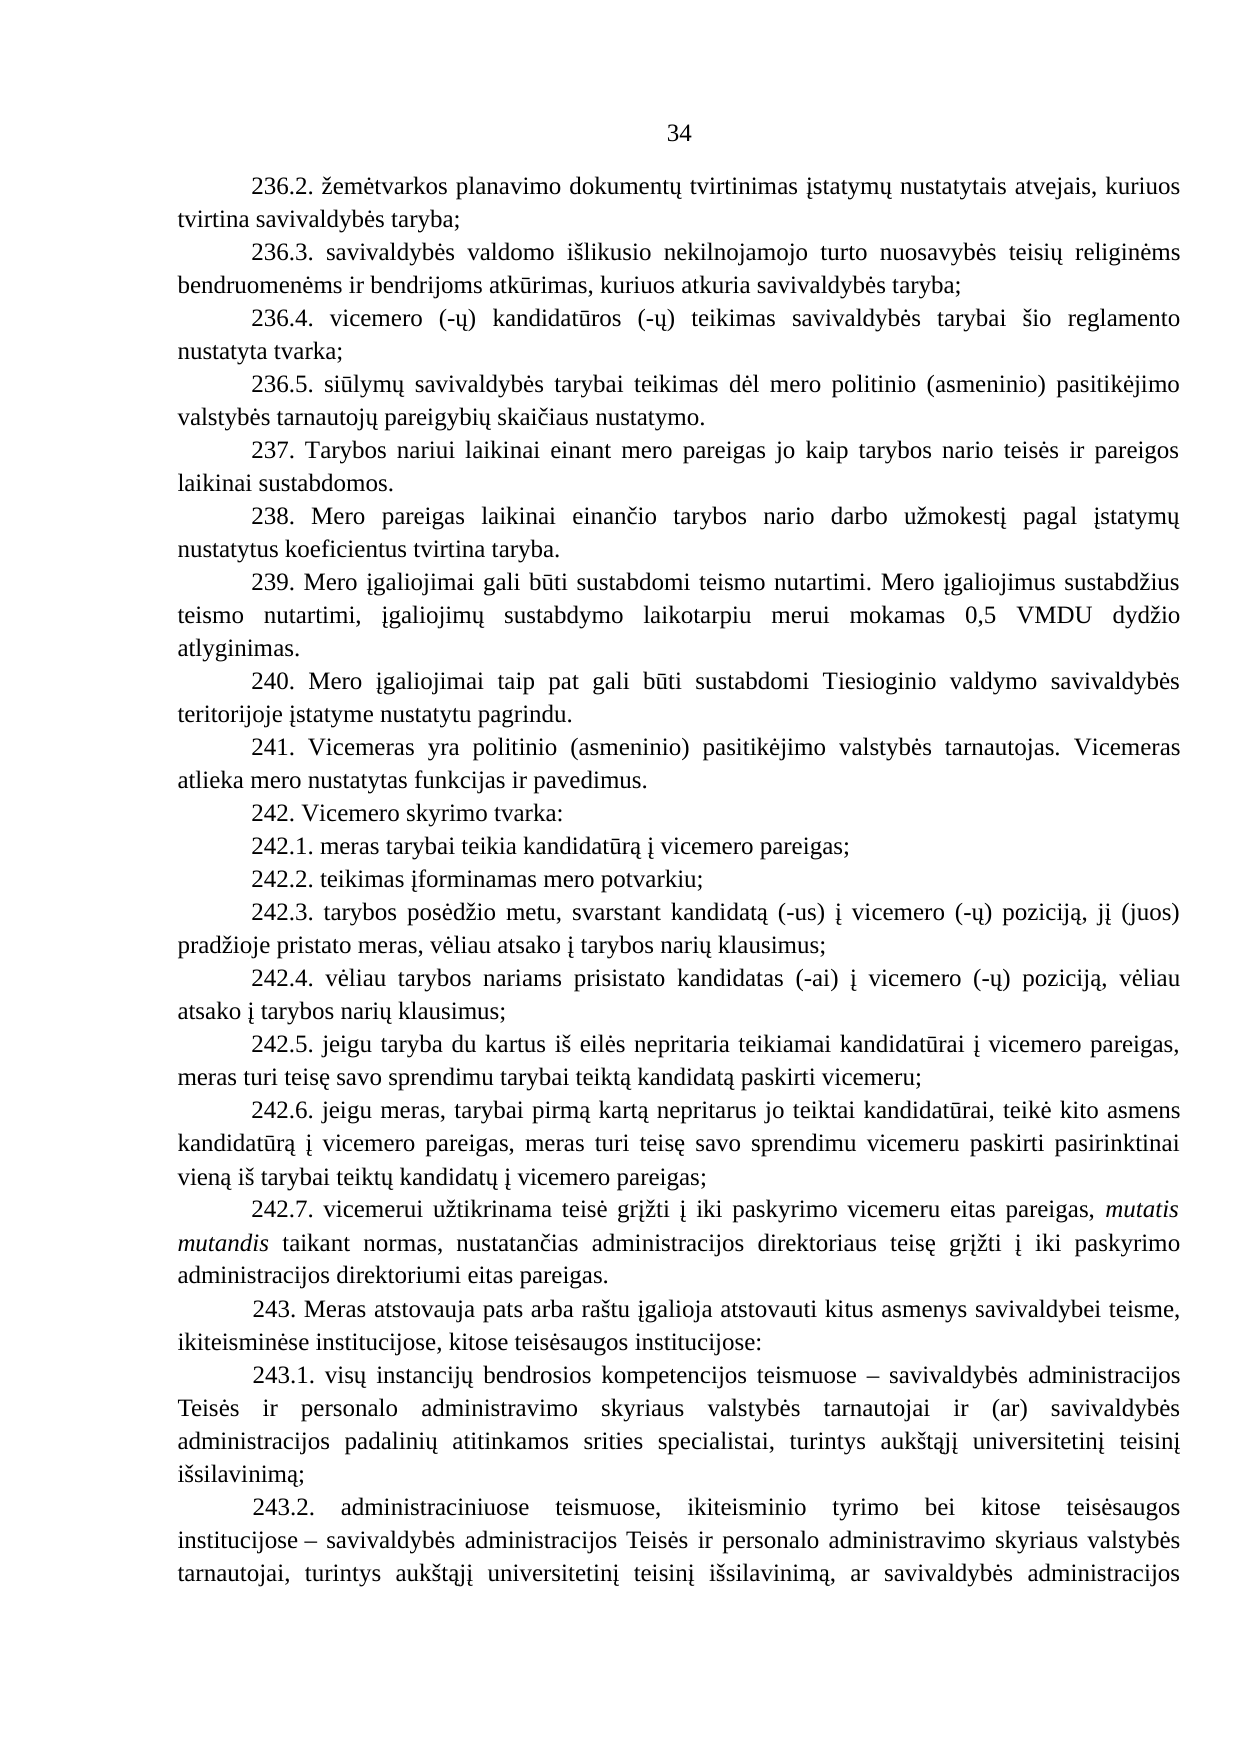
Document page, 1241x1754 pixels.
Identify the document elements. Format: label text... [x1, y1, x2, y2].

text 236.2. žemėtvarkos planavimo dokumentų tvirtinimas įstatymų nustatytais atvejais, kuriuos tvirtina savivaldybės taryba; [177, 171, 1181, 233]
text 242. Vicemero skyrimo tvarka: [177, 798, 1181, 827]
text 242.6. jeigu meras, tarybai pirmą kartą nepritarus jo teiktai kandidatūrai, teikė kito asmens kandidatūrą į vicemero pareigas, meras turi teisę savo sprendimu vicemeru paskirti pasirinktinai vieną iš tarybai teiktų kandidatų į vicemero pareigas; [177, 1096, 1181, 1190]
text 242.2. teikimas įforminamas mero potvarkiu; [177, 864, 1181, 893]
text 236.3. savivaldybės valdomo išlikusio nekilnojamojo turto nuosavybės teisių religinėms bendruomenėms ir bendrijoms atkūrimas, kuriuos atkuria savivaldybės taryba; [177, 237, 1181, 299]
text 237. Tarybos nariui laikinai einant mero pareigas jo kaip tarybos nario teisės ir pareigos laikinai sustabdomos. [177, 435, 1181, 497]
text 241. Vicemeras yra politinio (asmeninio) pasitikėjimo valstybės tarnautojas. Vicemeras atlieka mero nustatytas funkcijas ir pavedimus. [177, 732, 1181, 794]
text 243.2. administraciniuose teismuose, ikiteisminio tyrimo bei kitose teisėsaugos institucijose – savivaldybės administracijos Teisės ir personalo administravimo skyriaus valstybės tarnautojai, turintys aukštąjį universitetinį teisinį išsilavinimą, ar savivaldybės administracijos [177, 1492, 1181, 1587]
text 242.5. jeigu taryba du kartus iš eilės nepritaria teikiamai kandidatūrai į vicemero pareigas, meras turi teisę savo sprendimu tarybai teiktą kandidatą paskirti vicemeru; [177, 1029, 1181, 1091]
text 243.1. visų instancijų bendrosios kompetencijos teismuose – savivaldybės administracijos Teisės ir personalo administravimo skyriaus valstybės tarnautojai ir (ar) savivaldybės administracijos padalinių atitinkamos srities specialistai, turintys aukštąjį universitetinį teisinį išsilavinimą; [177, 1360, 1181, 1487]
text 243. Meras atstovauja pats arba raštu įgalioja atstovauti kitus asmenys savivaldybei teisme, ikiteisminėse institucijose, kitose teisėsaugos institucijose: [177, 1294, 1181, 1355]
text 242.4. vėliau tarybos nariams prisistato kandidatas (-ai) į vicemero (-ų) poziciją, vėliau atsako į tarybos narių klausimus; [177, 963, 1181, 1025]
text 242.1. meras tarybai teikia kandidatūrą į vicemero pareigas; [177, 831, 1181, 860]
text 236.4. vicemero (-ų) kandidatūros (-ų) teikimas savivaldybės tarybai šio reglamento nustatyta tvarka; [177, 303, 1181, 365]
text 242.3. tarybos posėdžio metu, svarstant kandidatą (-us) į vicemero (-ų) poziciją, jį (juos) pradžioje pristato meras, vėliau atsako į tarybos narių klausimus; [177, 897, 1181, 959]
text 236.5. siūlymų savivaldybės tarybai teikimas dėl mero politinio (asmeninio) pasitikėjimo valstybės tarnautojų pareigybių skaičiaus nustatymo. [177, 369, 1181, 431]
text 238. Mero pareigas laikinai einančio tarybos nario darbo užmokestį pagal įstatymų nustatytus koeficientus tvirtina taryba. [177, 501, 1181, 563]
text 242.7. vicemerui užtikrinama teisė grįžti į iki paskyrimo vicemeru eitas pareigas, mutatis mutandis taikant normas, nustatančias administracijos direktoriaus teisę grįžti į iki paskyrimo administracijos direktoriumi eitas pareigas. [177, 1194, 1181, 1289]
text 240. Mero įgaliojimai taip pat gali būti sustabdomi Tiesioginio valdymo savivaldybės teritorijoje įstatyme nustatytu pagrindu. [177, 666, 1181, 728]
text 239. Mero įgaliojimai gali būti sustabdomi teismo nutartimi. Mero įgaliojimus sustabdžius teismo nutartimi, įgaliojimų sustabdymo laikotarpiu merui mokamas 0,5 VMDU dydžio atlyginimas. [177, 567, 1181, 662]
